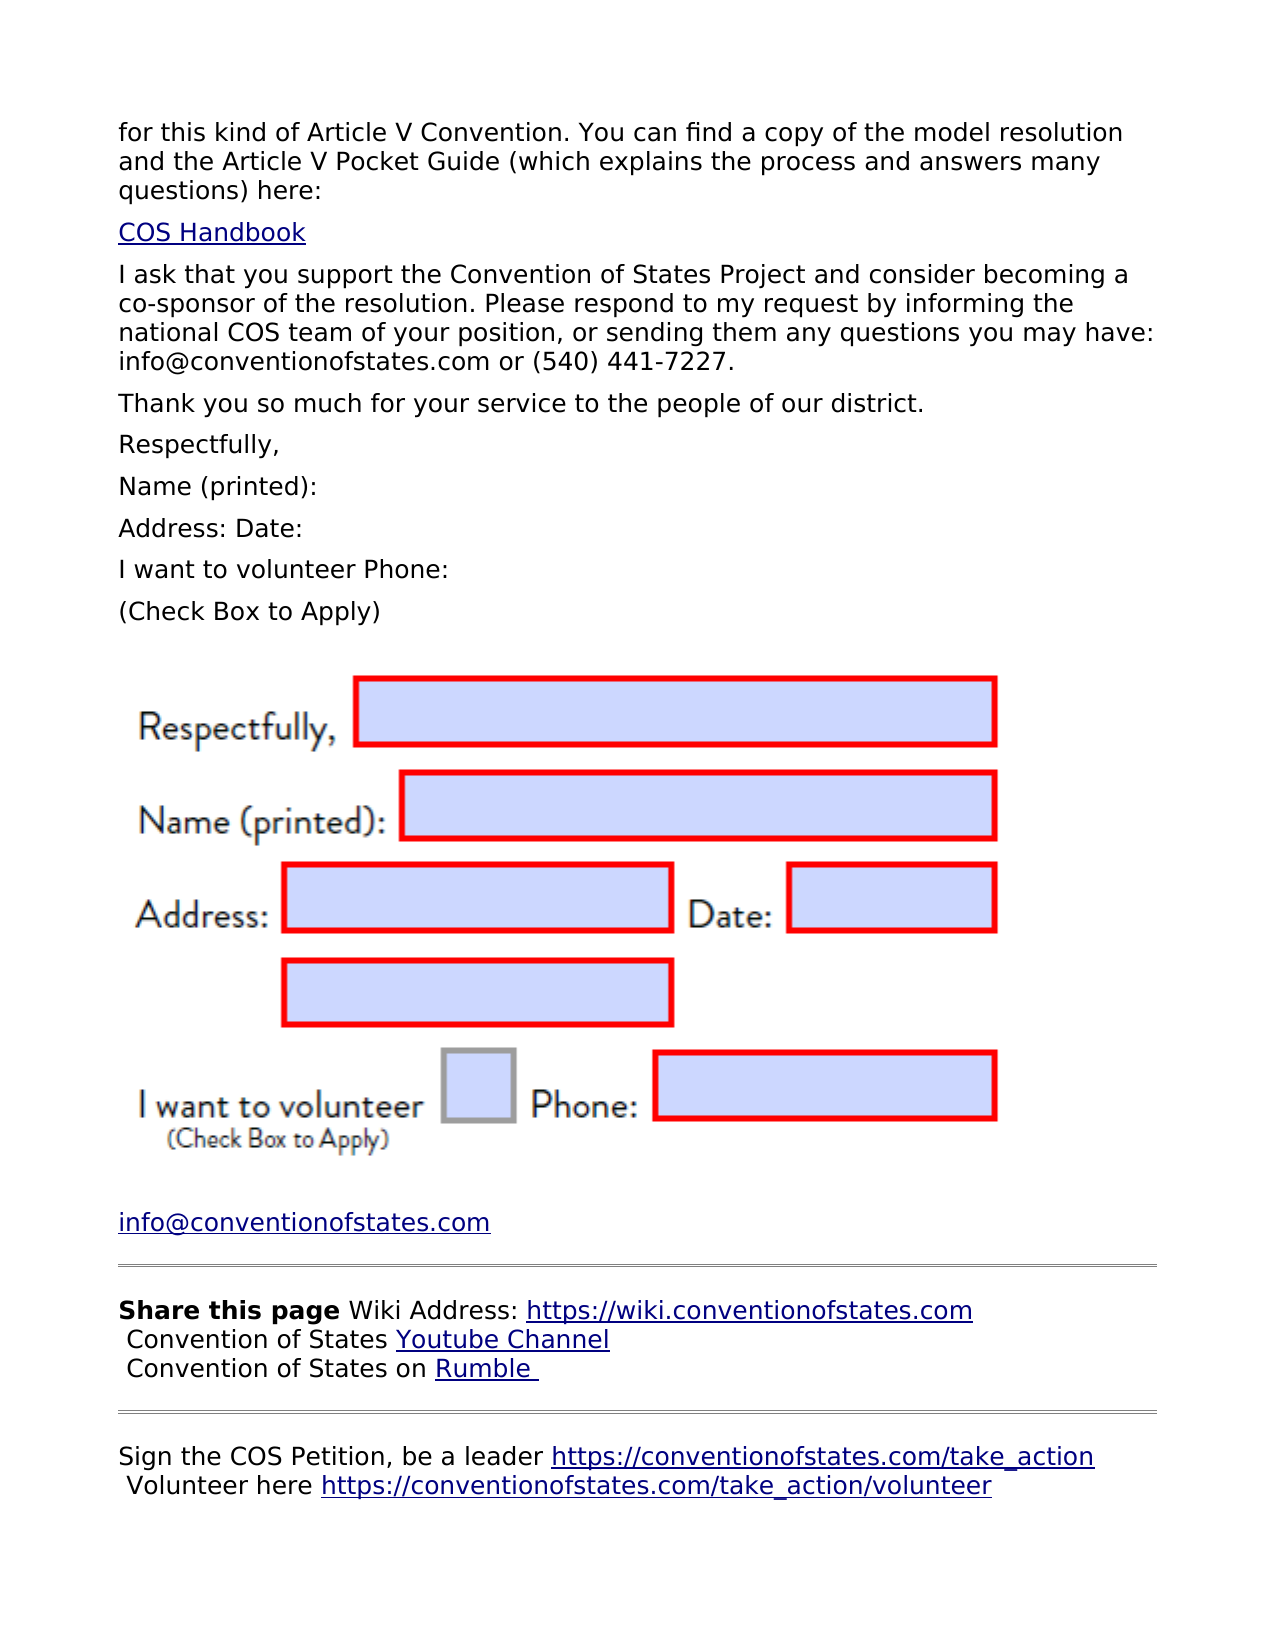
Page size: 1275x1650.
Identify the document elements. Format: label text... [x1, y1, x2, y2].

text Name (printed): [118, 472, 1157, 501]
text Respectfully, [118, 431, 1157, 460]
text info@conventionofstates.com [118, 1208, 1157, 1237]
text Share this page Wiki Address: https://wiki.conventionofstates.com Convention of States Youtube Channel Convention of States on Rumble [118, 1296, 1157, 1383]
text for this kind of Article V Convention. You can find a copy of the model resolution and the Article V Pocket Guide (which explains the process and answers many questions) here: [118, 118, 1157, 206]
text (Check Box to Apply) [118, 597, 1157, 626]
text COS Handbook [118, 218, 1157, 247]
text Address: Date: [118, 514, 1157, 543]
text I want to volunteer Phone: [118, 556, 1157, 585]
text Sign the COS Petition, be a leader https://conventionofstates.com/take_action Volunteer here https://conventionofstates.com/take_action/volunteer [118, 1442, 1157, 1501]
text I ask that you support the Convention of States Project and consider becoming a co-sponsor of the resolution. Please respond to my request by informing the national COS team of your position, or sending them any questions you may have: info@conventionofstates.com or (540) 441-7227. [118, 260, 1157, 376]
text Thank you so much for your service to the people of our district. [118, 389, 1157, 418]
picture [118, 638, 1056, 1196]
